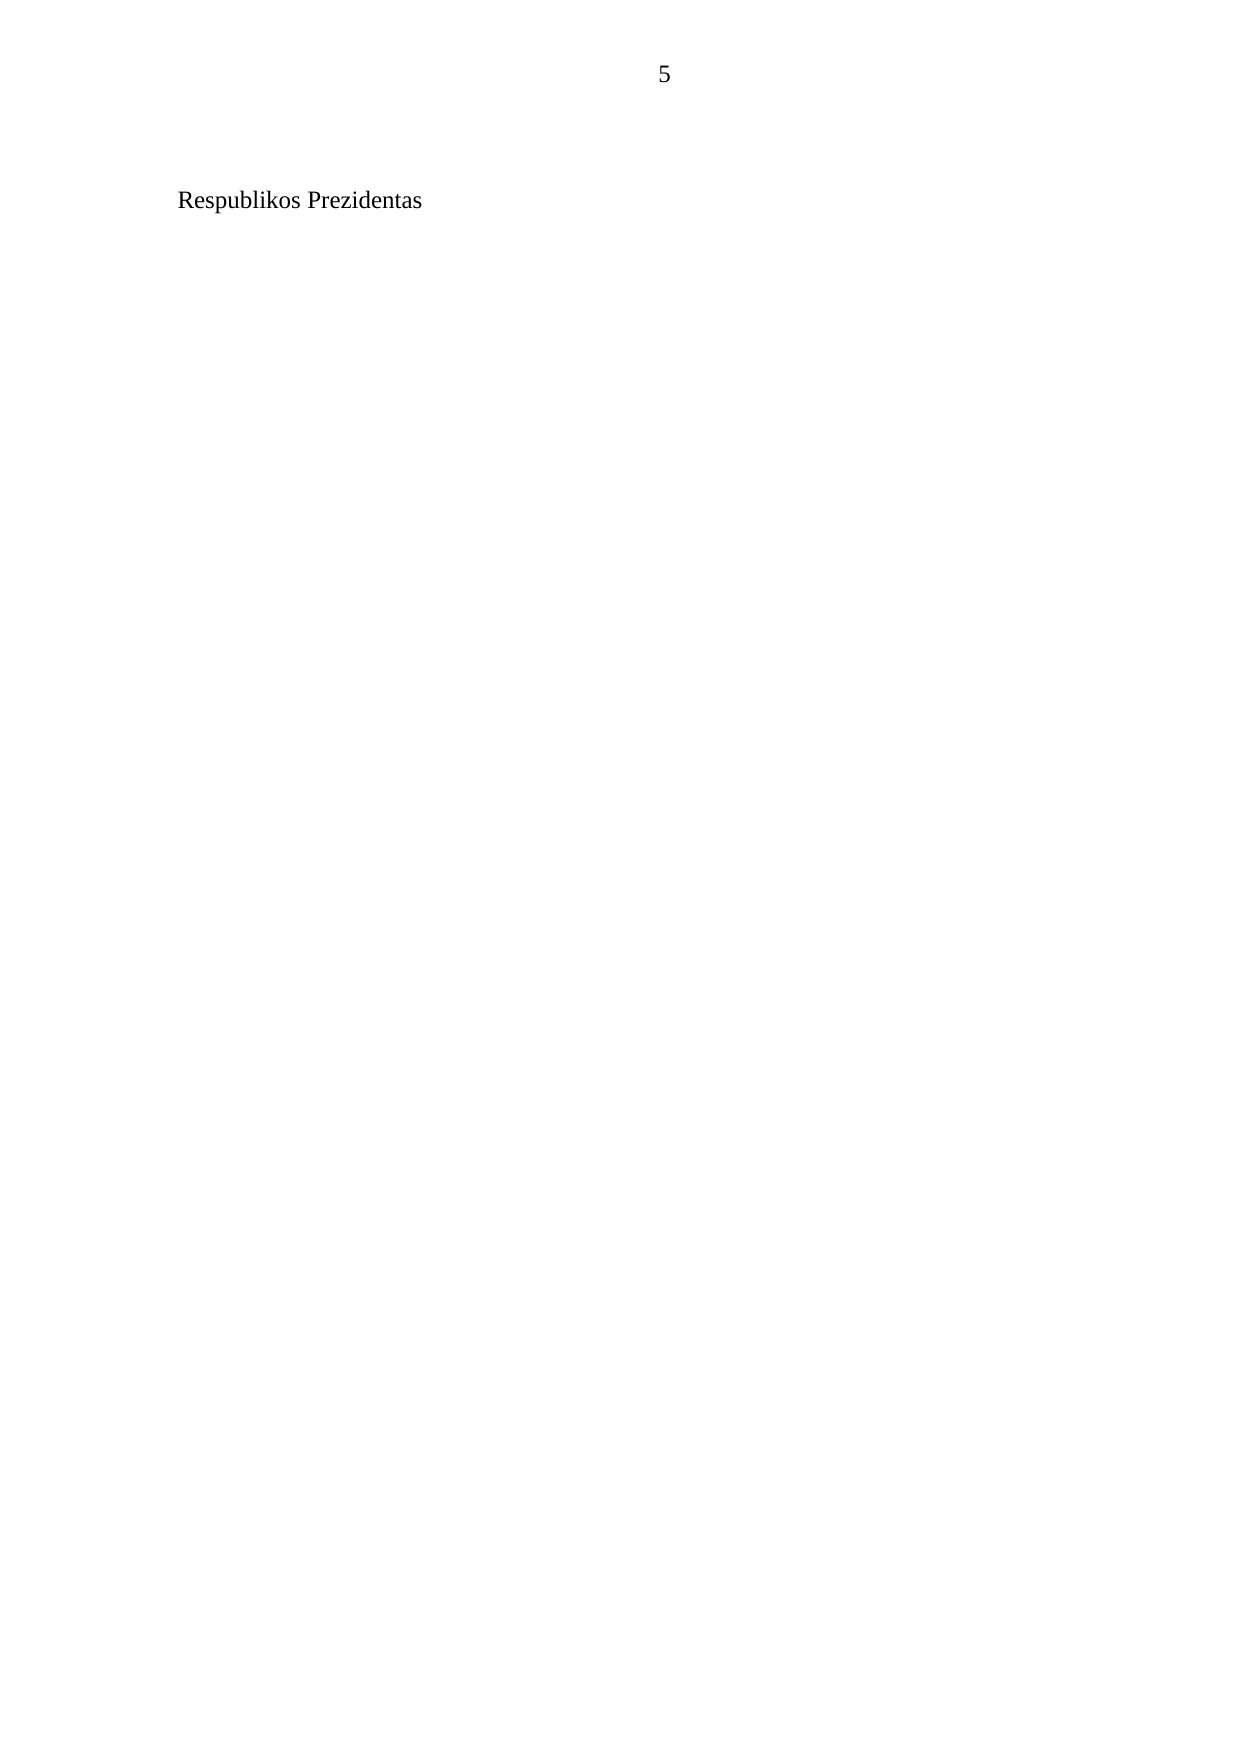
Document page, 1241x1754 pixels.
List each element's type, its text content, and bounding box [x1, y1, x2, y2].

text Respublikos Prezidentas [177, 185, 1152, 214]
